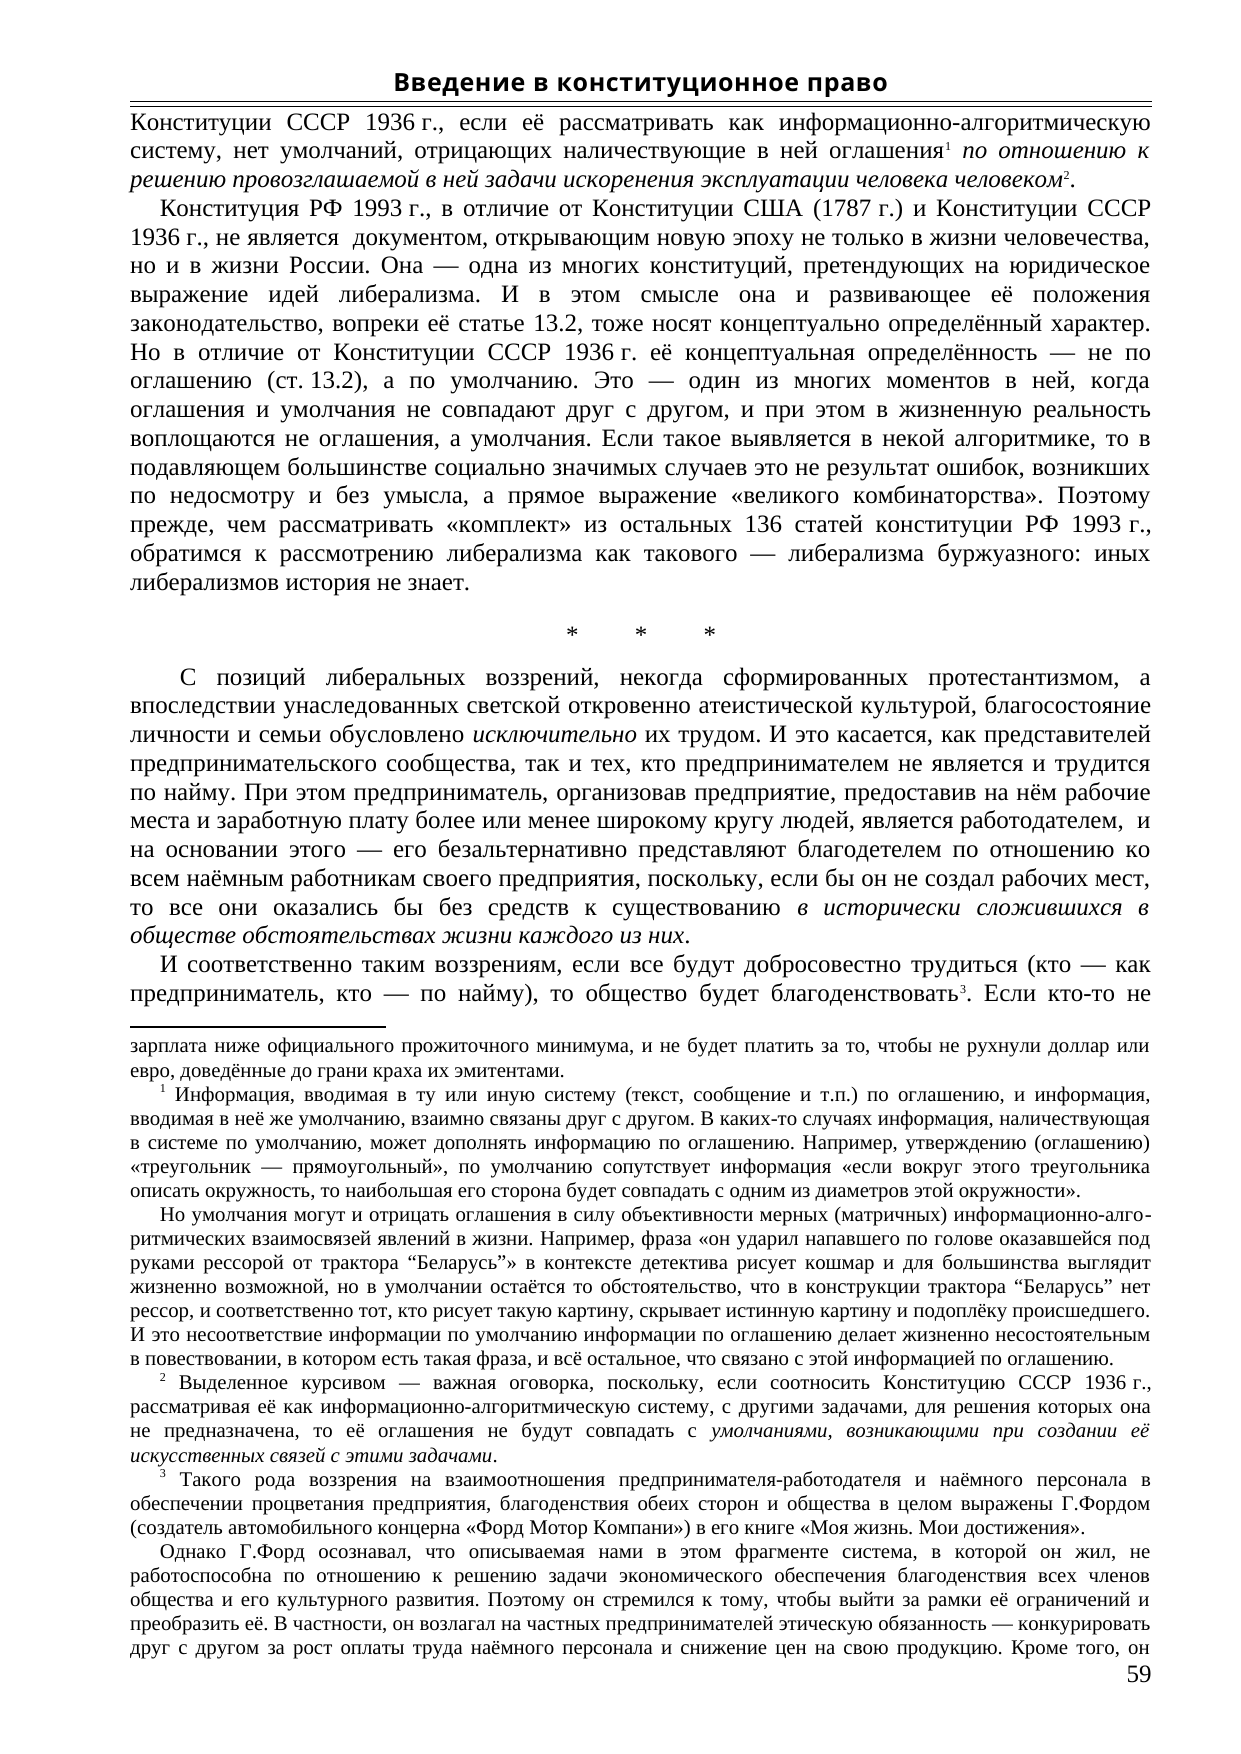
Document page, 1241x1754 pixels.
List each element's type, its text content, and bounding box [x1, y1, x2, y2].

text * * * [130, 620, 1152, 649]
text Выделенное курсивом — важная оговорка, поскольку, если соотносить Конституцию СССР 1936 г., рассматривая её как информационно-алгоритмическую систему, с другими задачами, для решения которых она не предназначена, то её оглашения не будут совпадать с умолчаниями, возникающими при создании её искусственных связей с этими задачами. [130, 1370, 1152, 1467]
text Причём концептуальная обусловленность государственного управления провозглашается в Конституции СССР 1936 г. открыто — в прямой форме, хотя и не в тех словах, в которых мы выразили её в предшествующем абзаце. А главное право гражданина СССР, из которого проистекают как следствия все прочие права и свободы, соответственно Конституции СССР 1936 г. — свобода личности, народов и многонационального общества СССР от эксплуатации «человека человеком» — как внутренней, так и проникающей в страну извне. При этом в Конституции СССР 1936 г., если её рассматривать как информационно-алгоритмическую систему, нет умолчаний, отрицающих наличествующие в ней оглашения по отношению к решению провозглашаемой в ней задачи искоренения эксплуатации человека человеком. [130, 107, 1152, 193]
text Но умолчания могут и отрицать оглашения в силу объективности мерных (матричных) информационно-алго­ритмических взаимосвязей явлений в жизни. Например, фраза «он ударил напавшего по голове оказавшейся под руками рессорой от трактора “Беларусь”» в контексте детектива рисует кошмар и для большинства выглядит жизненно возможной, но в умолчании остаётся то обстоятельство, что в конструкции трактора “Беларусь” нет рессор, и соответственно тот, кто рисует такую картину, скрывает истинную картину и подоплёку происшедшего. И это несоответствие информации по умолчанию информации по оглашению делает жизненно несостоятельным в повествовании, в котором есть такая фраза, и всё остальное, что связано с этой информацией по оглашению. [130, 1202, 1152, 1370]
text С позиций либеральных воззрений, некогда сформированных протестантизмом, а впоследствии унаследованных светской откровенно атеистической культурой, благосостояние личности и семьи обусловлено исключительно их трудом. И это касается, как представителей предпринимательского сообщества, так и тех, кто предпринимателем не является и трудится по найму. При этом предприниматель, организовав предприятие, предоставив на нём рабочие места и заработную плату более или менее широкому кругу людей, является работодателем, и на основании этого — его безальтернативно представляют благодетелем по отношению ко всем наёмным работникам своего предприятия, поскольку, если бы он не создал рабочих мест, то все они оказались бы без средств к существованию в исторически сложившихся в обществе обстоятельствах жизни каждого из них. [130, 662, 1152, 949]
text Информация, вводимая в ту или иную систему (текст, сообщение и т.п.) по оглашению, и информация, вводимая в неё же умолчанию, взаимно связаны друг с другом. В каких-то случаях информация, наличествующая в системе по умолчанию, может дополнять информацию по оглашению. Например, утверждению (оглашению) «треугольник — прямоугольный», по умолчанию сопутствует информация «если вокруг этого треугольника описать окружность, то наибольшая его сторона будет совпадать с одним из диаметров этой окружности». [130, 1082, 1152, 1202]
text Такого рода воззрения на взаимоотношения предпринимателя-работодателя и наёмного персонала в обеспечении процветания предприятия, благоденствия обеих сторон и общества в целом выражены Г.Фордом (создатель автомобильного концерна «Форд Мотор Компани») в его книге «Моя жизнь. Мои достижения». [130, 1467, 1152, 1539]
text Конституция РФ 1993 г., в отличие от Конституции США (1787 г.) и Конституции СССР 1936 г., не является документом, открывающим новую эпоху не только в жизни человечества, но и в жизни России. Она — одна из многих конституций, претендующих на юридическое выражение идей либерализма. И в этом смысле она и развивающее её положения законодательство, вопреки её статье 13.2, тоже носят концептуально определённый характер. Но в отличие от Конституции СССР 1936 г. её концептуальная определённость — не по оглашению (ст. 13.2), а по умолчанию. Это — один из многих моментов в ней, когда оглашения и умолчания не совпадают друг с другом, и при этом в жизненную реальность воплощаются не оглашения, а умолчания. Если такое выявляется в некой алгоритмике, то в подавляющем большинстве социально значимых случаев это не результат ошибок, возникших по недосмотру и без умысла, а прямое выражение «великого комбинаторства». Поэтому прежде, чем рассматривать «комплект» из остальных 136 статей конституции РФ 1993 г., обратимся к рассмотрению либерализма как такового — либерализма буржуазного: иных либерализмов история не знает. [130, 193, 1152, 595]
text И соответственно таким воззрениям, если все будут добросовестно трудиться (кто — как предприниматель, кто — по найму), то общество будет благоденствовать. Если кто-то не [130, 949, 1152, 1007]
text Однако Г.Форд осознавал, что описываемая нами в этом фрагменте система, в которой он жил, не работоспособна по отношению к решению задачи экономического обеспечения благоденствия всех членов общества и его культурного развития. Поэтому он стремился к тому, чтобы выйти за рамки её ограничений и преобразить её. В частности, он возлагал на частных предпринимателей этическую обязанность — конкурировать друг с другом за рост оплаты труда наёмного персонала и снижение цен на свою продукцию. Кроме того, он [130, 1539, 1152, 1659]
text зарплата ниже официального прожиточного минимума, и не будет платить за то, чтобы не рухнули доллар или евро, доведённые до грани краха их эмитентами. [130, 1033, 1152, 1082]
